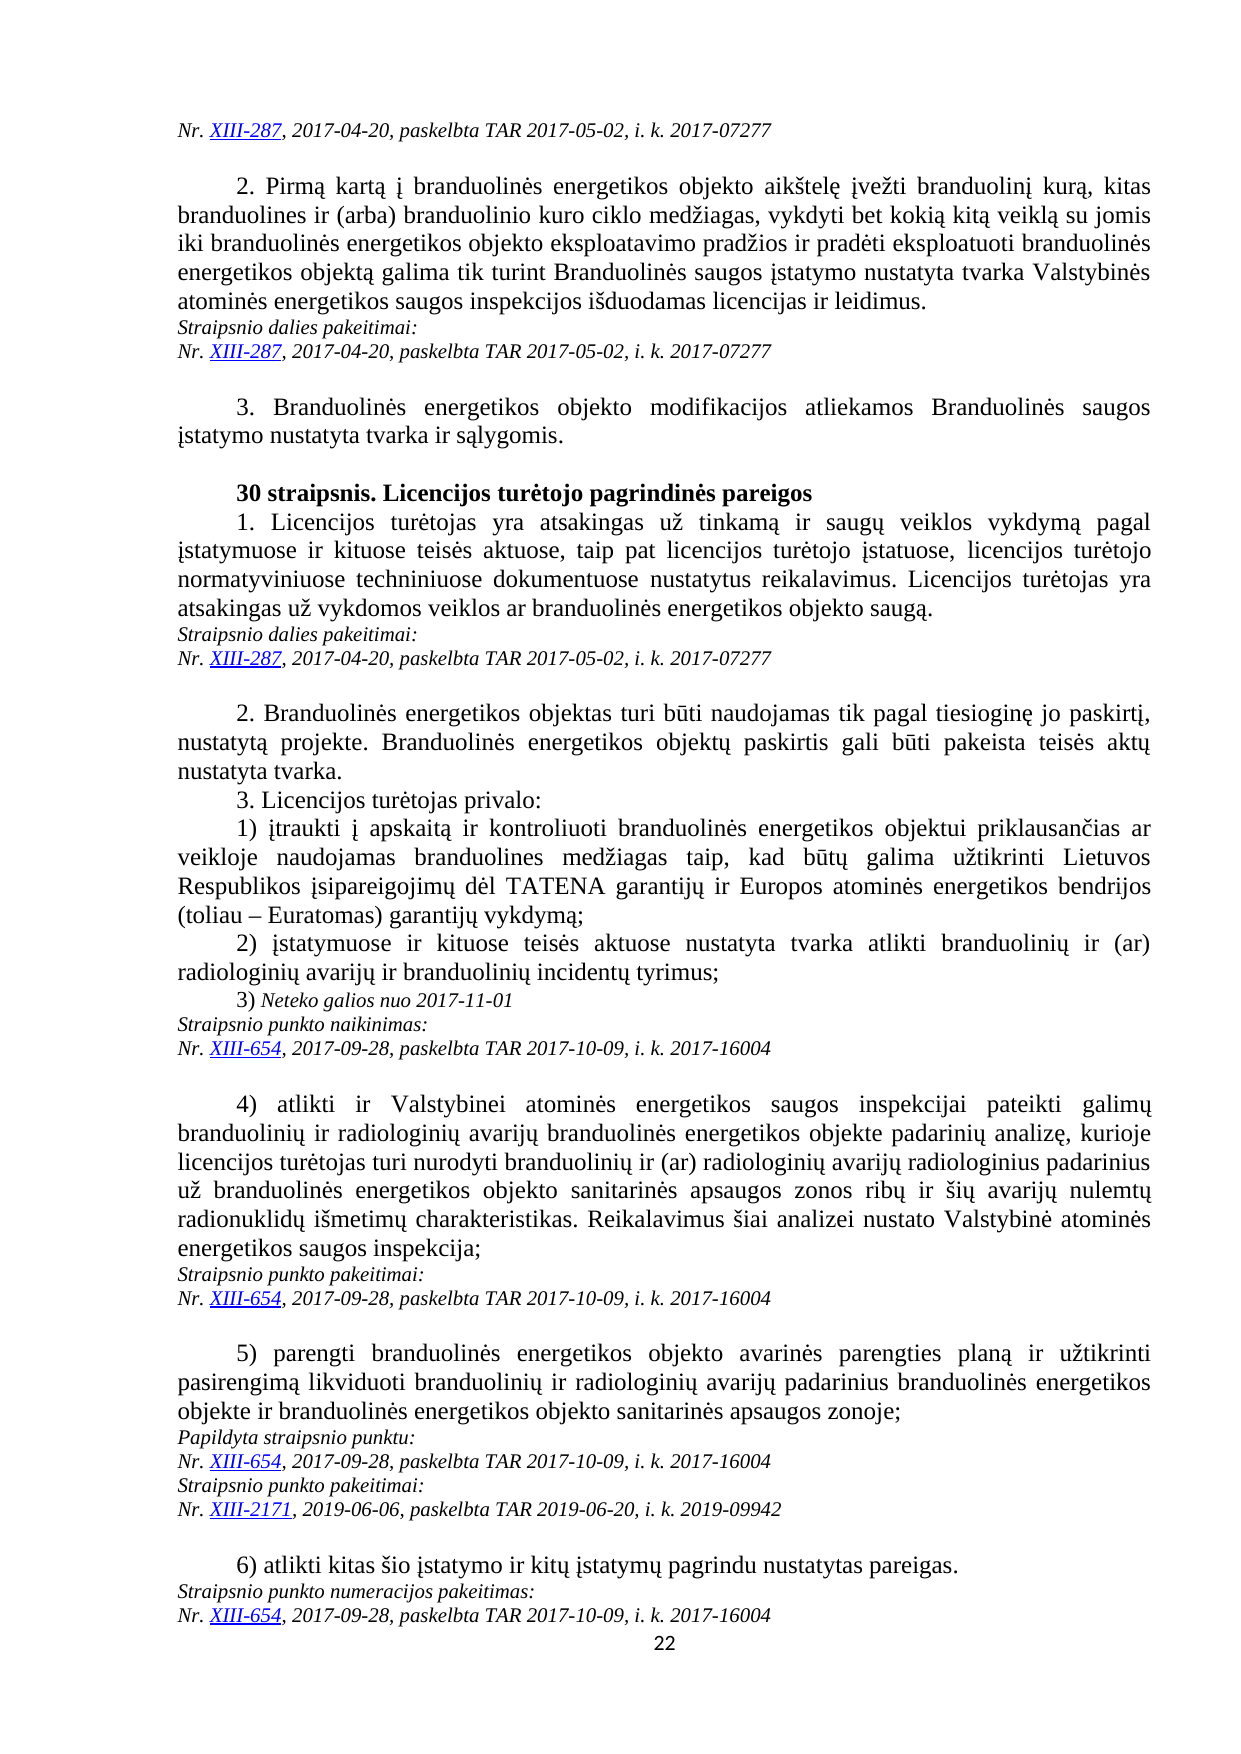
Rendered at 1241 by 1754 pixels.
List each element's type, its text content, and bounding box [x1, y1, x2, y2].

text Nr. XIII-287, 2017-04-20, paskelbta TAR 2017-05-02, i. k. 2017-07277 [177, 646, 1152, 670]
text Papildyta straipsnio punktu: [177, 1425, 1152, 1449]
text Nr. XIII-654, 2017-09-28, paskelbta TAR 2017-10-09, i. k. 2017-16004 [177, 1036, 1152, 1060]
text Nr. XIII-287, 2017-04-20, paskelbta TAR 2017-05-02, i. k. 2017-07277 [177, 118, 1152, 142]
text 2) įstatymuose ir kituose teisės aktuose nustatyta tvarka atlikti branduolinių ir (ar) radiologinių avarijų ir branduolinių incidentų tyrimus; [177, 928, 1152, 986]
text 2. Branduolinės energetikos objektas turi būti naudojamas tik pagal tiesioginę jo paskirtį, nustatytą projekte. Branduolinės energetikos objektų paskirtis gali būti pakeista teisės aktų nustatyta tvarka. [177, 698, 1152, 785]
text Nr. XIII-654, 2017-09-28, paskelbta TAR 2017-10-09, i. k. 2017-16004 [177, 1286, 1152, 1310]
text 1) įtraukti į apskaitą ir kontroliuoti branduolinės energetikos objektui priklausančias ar veikloje naudojamas branduolines medžiagas taip, kad būtų galima užtikrinti Lietuvos Respublikos įsipareigojimų dėl TATENA garantijų ir Europos atominės energetikos bendrijos (toliau – Euratomas) garantijų vykdymą; [177, 813, 1152, 928]
text Straipsnio punkto naikinimas: [177, 1012, 1152, 1036]
text 5) parengti branduolinės energetikos objekto avarinės parengties planą ir užtikrinti pasirengimą likviduoti branduolinių ir radiologinių avarijų padarinius branduolinės energetikos objekte ir branduolinės energetikos objekto sanitarinės apsaugos zonoje; [177, 1338, 1152, 1425]
text Straipsnio punkto pakeitimai: [177, 1262, 1152, 1286]
text 2. Pirmą kartą į branduolinės energetikos objekto aikštelę įvežti branduolinį kurą, kitas branduolines ir (arba) branduolinio kuro ciklo medžiagas, vykdyti bet kokią kitą veiklą su jomis iki branduolinės energetikos objekto eksploatavimo pradžios ir pradėti eksploatuoti branduolinės energetikos objektą galima tik turint Branduolinės saugos įstatymo nustatyta tvarka Valstybinės atominės energetikos saugos inspekcijos išduodamas licencijas ir leidimus. [177, 171, 1152, 315]
text Straipsnio punkto pakeitimai: [177, 1473, 1152, 1497]
text 6) atlikti kitas šio įstatymo ir kitų įstatymų pagrindu nustatytas pareigas. [177, 1550, 1152, 1578]
text Nr. XIII-287, 2017-04-20, paskelbta TAR 2017-05-02, i. k. 2017-07277 [177, 339, 1152, 363]
text 4) atlikti ir Valstybinei atominės energetikos saugos inspekcijai pateikti galimų branduolinių ir radiologinių avarijų branduolinės energetikos objekte padarinių analizę, kurioje licencijos turėtojas turi nurodyti branduolinių ir (ar) radiologinių avarijų radiologinius padarinius už branduolinės energetikos objekto sanitarinės apsaugos zonos ribų ir šių avarijų nulemtų radionuklidų išmetimų charakteristikas. Reikalavimus šiai analizei nustato Valstybinė atominės energetikos saugos inspekcija; [177, 1089, 1152, 1262]
text Nr. XIII-654, 2017-09-28, paskelbta TAR 2017-10-09, i. k. 2017-16004 [177, 1603, 1152, 1627]
text Nr. XIII-654, 2017-09-28, paskelbta TAR 2017-10-09, i. k. 2017-16004 [177, 1449, 1152, 1473]
text 30 straipsnis. Licencijos turėtojo pagrindinės pareigos [177, 478, 1152, 507]
text 3) Neteko galios nuo 2017-11-01 [177, 986, 1152, 1012]
text Straipsnio dalies pakeitimai: [177, 622, 1152, 646]
text 3. Branduolinės energetikos objekto modifikacijos atliekamos Branduolinės saugos įstatymo nustatyta tvarka ir sąlygomis. [177, 392, 1152, 449]
text Nr. XIII-2171, 2019-06-06, paskelbta TAR 2019-06-20, i. k. 2019-09942 [177, 1497, 1152, 1521]
text Straipsnio dalies pakeitimai: [177, 315, 1152, 339]
text Straipsnio punkto numeracijos pakeitimas: [177, 1578, 1152, 1603]
text 3. Licencijos turėtojas privalo: [177, 785, 1152, 813]
text 1. Licencijos turėtojas yra atsakingas už tinkamą ir saugų veiklos vykdymą pagal įstatymuose ir kituose teisės aktuose, taip pat licencijos turėtojo įstatuose, licencijos turėtojo normatyviniuose techniniuose dokumentuose nustatytus reikalavimus. Licencijos turėtojas yra atsakingas už vykdomos veiklos ar branduolinės energetikos objekto saugą. [177, 507, 1152, 622]
